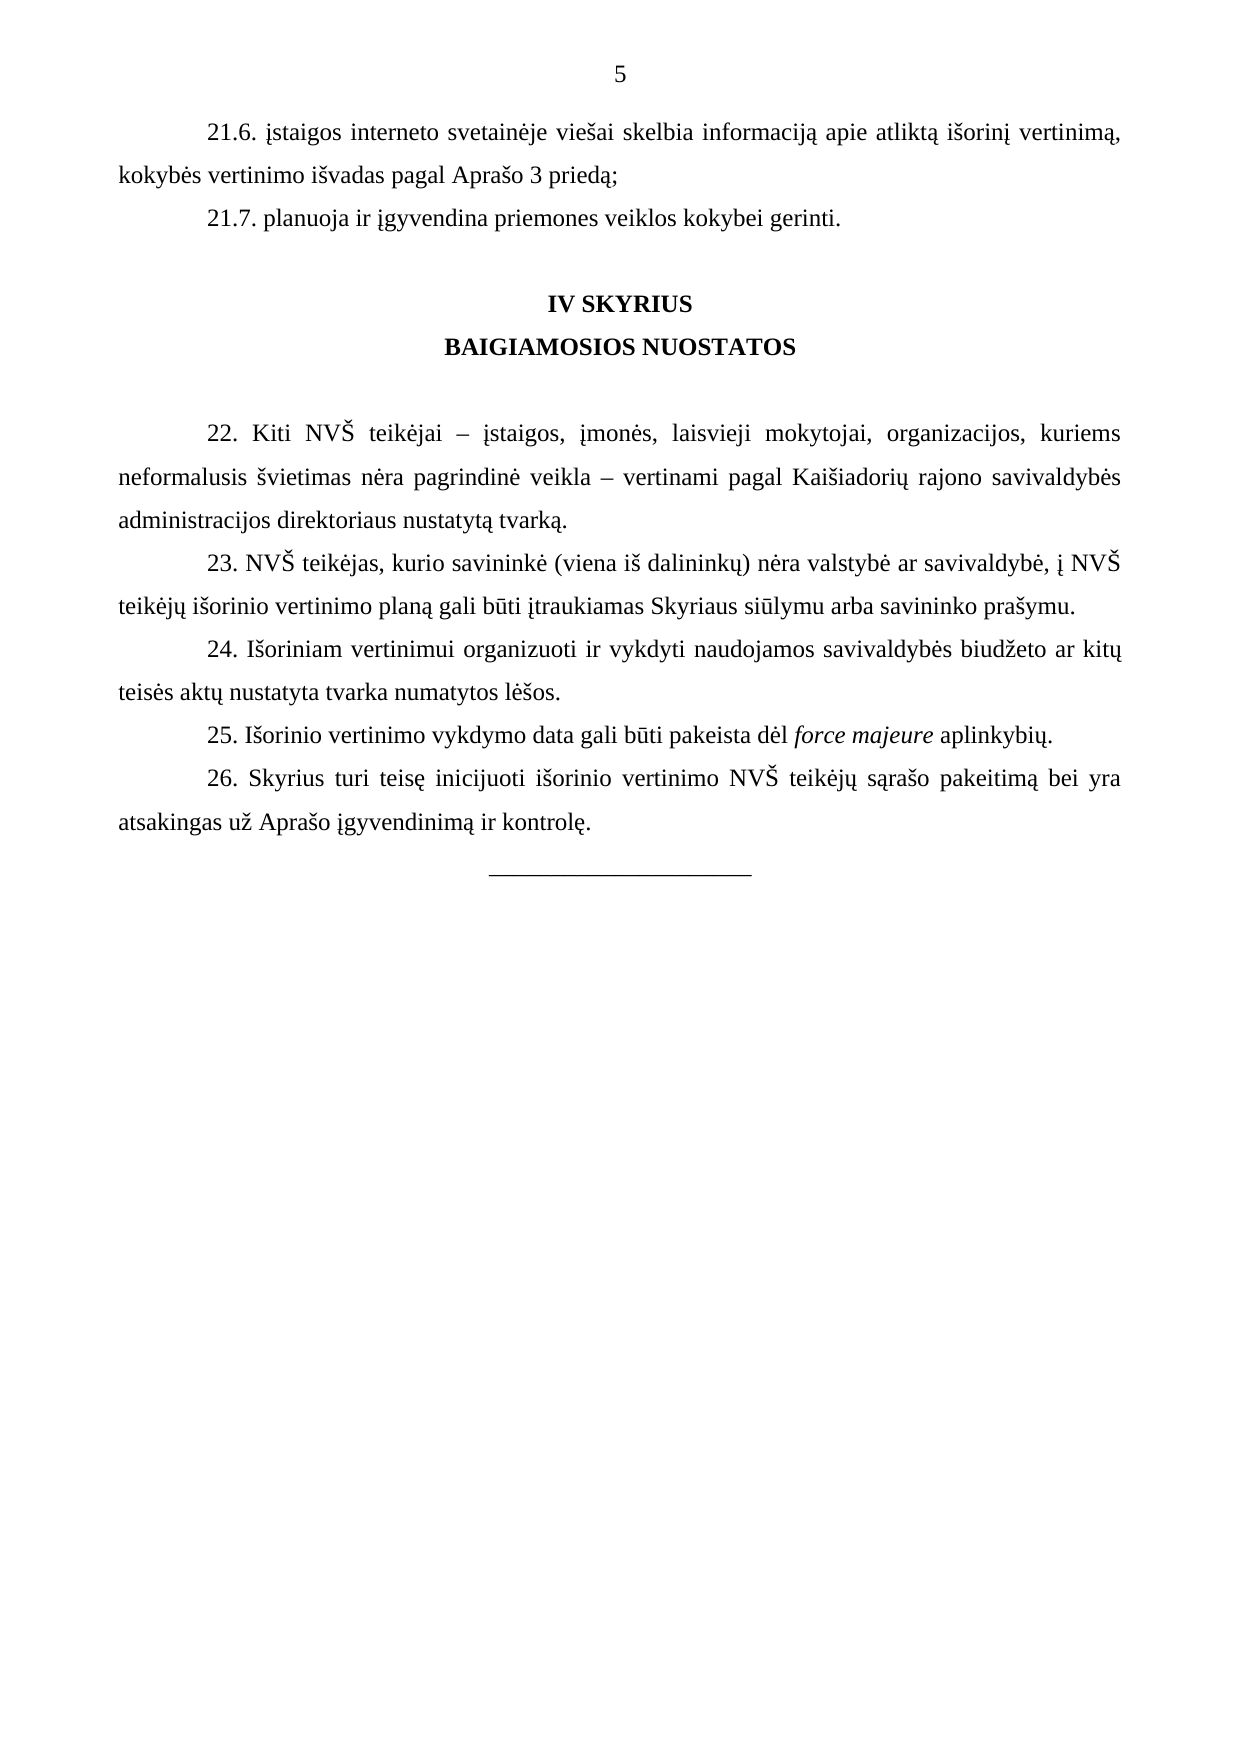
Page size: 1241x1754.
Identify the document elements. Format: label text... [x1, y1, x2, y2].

text _____________________ [118, 850, 1122, 878]
text IV SKYRIUS [118, 289, 1122, 318]
text BAIGIAMOSIOS NUOSTATOS [118, 332, 1122, 361]
text 25. Išorinio vertinimo vykdymo data gali būti pakeista dėl force majeure aplinkybių. [118, 720, 1122, 749]
text 21.7. planuoja ir įgyvendina priemones veiklos kokybei gerinti. [118, 203, 1122, 232]
text 22. Kiti NVŠ teikėjai – įstaigos, įmonės, laisvieji mokytojai, organizacijos, kuriems neformalusis švietimas nėra pagrindinė veikla – vertinami pagal Kaišiadorių rajono savivaldybės administracijos direktoriaus nustatytą tvarką. [118, 418, 1122, 533]
text 21.6. įstaigos interneto svetainėje viešai skelbia informaciją apie atliktą išorinį vertinimą, kokybės vertinimo išvadas pagal Aprašo 3 priedą; [118, 117, 1122, 188]
text 23. NVŠ teikėjas, kurio savininkė (viena iš dalininkų) nėra valstybė ar savivaldybė, į NVŠ teikėjų išorinio vertinimo planą gali būti įtraukiamas Skyriaus siūlymu arba savininko prašymu. [118, 548, 1122, 620]
text 24. Išoriniam vertinimui organizuoti ir vykdyti naudojamos savivaldybės biudžeto ar kitų teisės aktų nustatyta tvarka numatytos lėšos. [118, 634, 1122, 706]
text 26. Skyrius turi teisę inicijuoti išorinio vertinimo NVŠ teikėjų sąrašo pakeitimą bei yra atsakingas už Aprašo įgyvendinimą ir kontrolę. [118, 763, 1122, 835]
